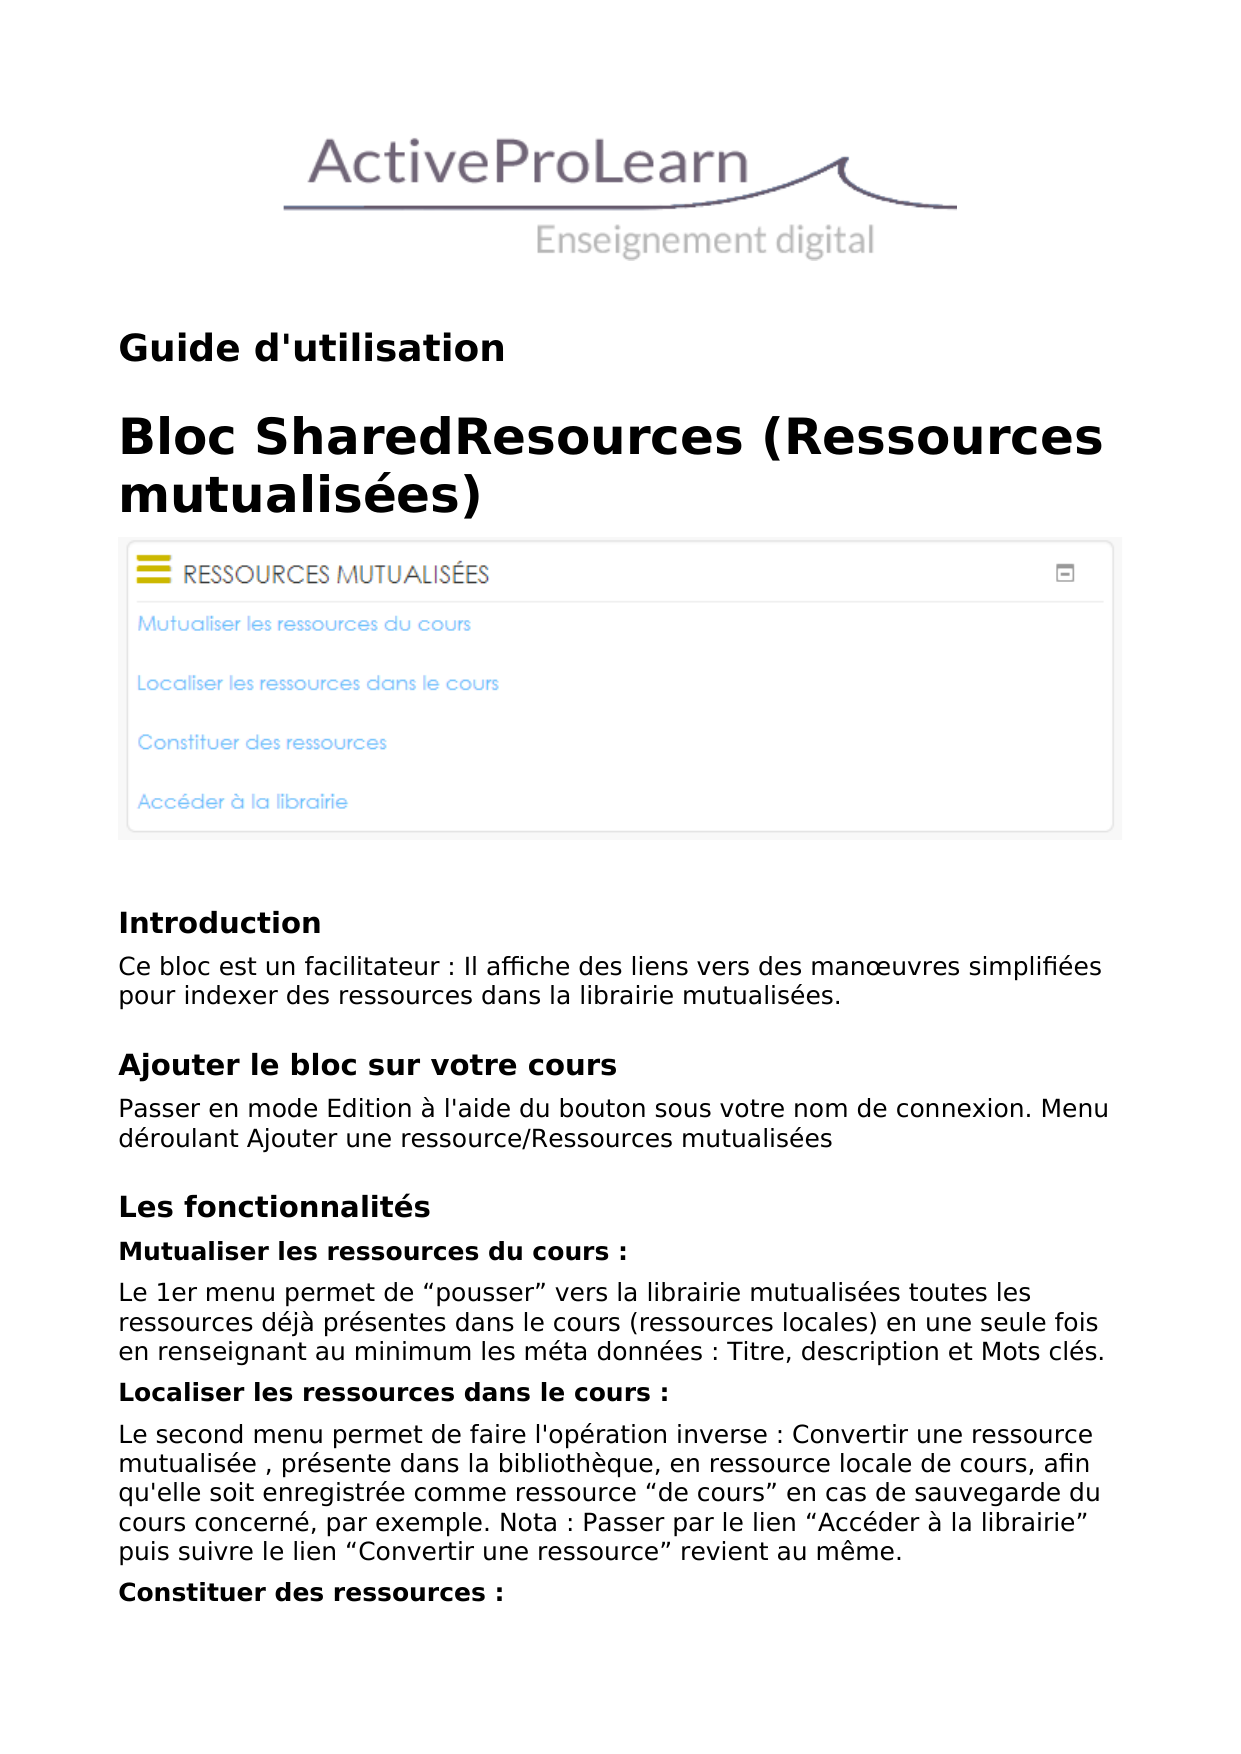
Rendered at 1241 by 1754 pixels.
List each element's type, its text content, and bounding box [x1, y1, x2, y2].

text Ce bloc est un facilitateur : Il affiche des liens vers des manœuvres simplifiées pour indexer des ressources dans la librairie mutualisées. [118, 952, 1122, 1011]
text Le second menu permet de faire l'opération inverse : Convertir une ressource mutualisée , présente dans la bibliothèque, en ressource locale de cours, afin qu'elle soit enregistrée comme ressource “de cours” en cas de sauvegarde du cours concerné, par exemple. Nota : Passer par le lien “Accéder à la librairie” puis suivre le lien “Convertir une ressource” revient au même. [118, 1420, 1122, 1566]
picture [118, 537, 1123, 840]
text Constituer des ressources : [118, 1579, 1122, 1608]
picture [283, 118, 957, 261]
text Le 1er menu permet de “pousser” vers la librairie mutualisées toutes les ressources déjà présentes dans le cours (ressources locales) en une seule fois en renseignant au minimum les méta données : Titre, description et Mots clés. [118, 1279, 1122, 1366]
subtitle Les fonctionnalités [118, 1191, 1122, 1224]
subtitle Introduction [118, 906, 1122, 940]
subtitle Bloc SharedResources (Ressources mutualisées) [118, 408, 1122, 524]
text Localiser les ressources dans le cours : [118, 1379, 1122, 1408]
subtitle Ajouter le bloc sur votre cours [118, 1048, 1122, 1082]
text Passer en mode Edition à l'aide du bouton sous votre nom de connexion. Menu déroulant Ajouter une ressource/Ressources mutualisées [118, 1095, 1122, 1153]
text Mutualiser les ressources du cours : [118, 1237, 1122, 1266]
subtitle Guide d'utilisation [118, 327, 1122, 371]
